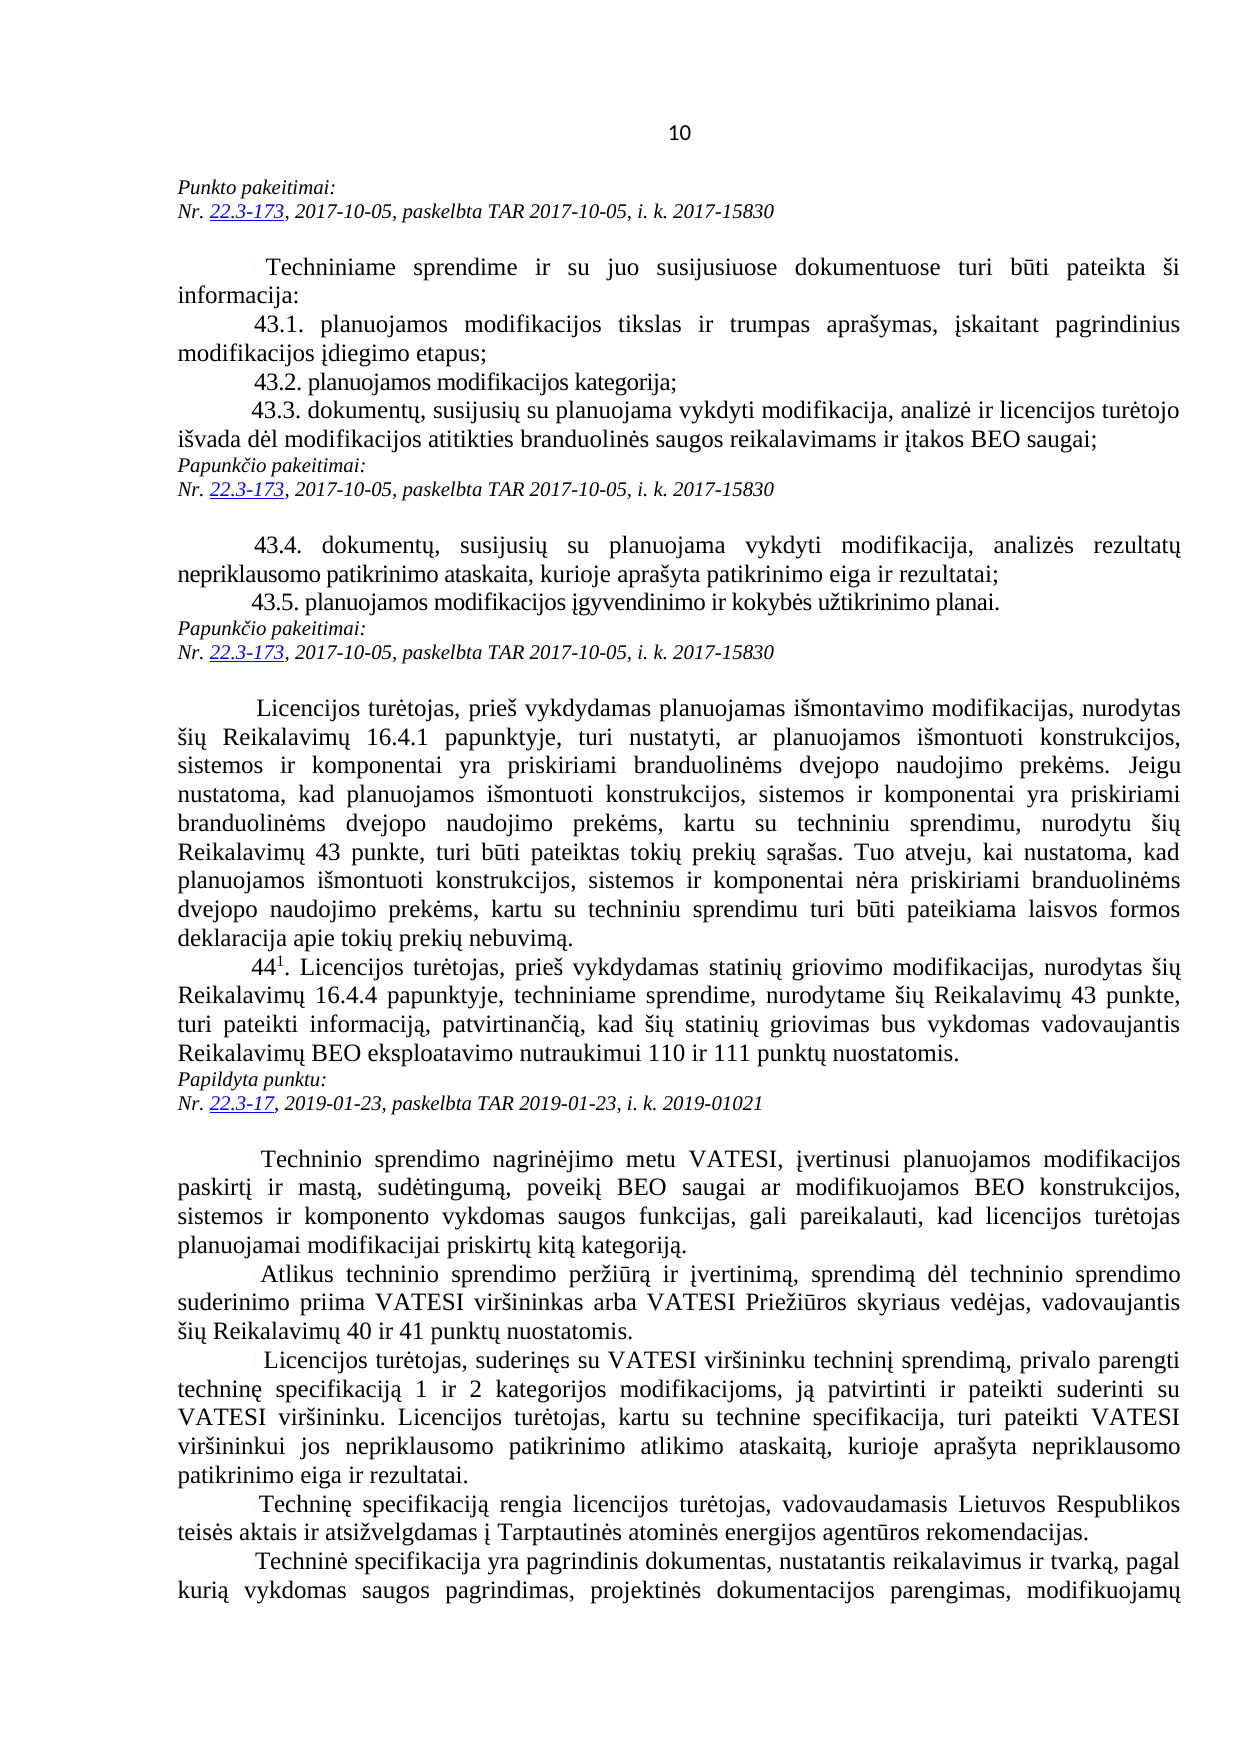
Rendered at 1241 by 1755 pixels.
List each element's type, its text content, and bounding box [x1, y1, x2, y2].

text Papildyta punktu: [177, 1067, 1181, 1091]
text 43.5. planuojamos modifikacijos įgyvendinimo ir kokybės užtikrinimo planai. [177, 587, 1181, 616]
text 43.4. dokumentų, susijusių su planuojama vykdyti modifikacija, analizės rezultatų nepriklausomo patikrinimo ataskaita, kurioje aprašyta patikrinimo eiga ir rezultatai; [177, 530, 1181, 587]
text Nr. 22.3-173, 2017-10-05, paskelbta TAR 2017-10-05, i. k. 2017-15830 [177, 477, 1181, 501]
text 47. Licencijos turėtojas, suderinęs su VATESI viršininku techninį sprendimą, privalo parengti techninę specifikaciją 1 ir 2 kategorijos modifikacijoms, ją patvirtinti ir pateikti suderinti su VATESI viršininku. Licencijos turėtojas, kartu su technine specifikacija, turi pateikti VATESI viršininkui jos nepriklausomo patikrinimo atlikimo ataskaitą, kurioje aprašyta nepriklausomo patikrinimo eiga ir rezultatai. [177, 1345, 1181, 1489]
text Nr. 22.3-173, 2017-10-05, paskelbta TAR 2017-10-05, i. k. 2017-15830 [177, 199, 1181, 223]
text Papunkčio pakeitimai: [177, 453, 1181, 477]
text 44. Licencijos turėtojas, prieš vykdydamas planuojamas išmontavimo modifikacijas, nurodytas šių Reikalavimų 16.4.1 papunktyje, turi nustatyti, ar planuojamos išmontuoti konstrukcijos, sistemos ir komponentai yra priskiriami branduolinėms dvejopo naudojimo prekėms. Jeigu nustatoma, kad planuojamos išmontuoti konstrukcijos, sistemos ir komponentai yra priskiriami branduolinėms dvejopo naudojimo prekėms, kartu su techniniu sprendimu, nurodytu šių Reikalavimų 43 punkte, turi būti pateiktas tokių prekių sąrašas. Tuo atveju, kai nustatoma, kad planuojamos išmontuoti konstrukcijos, sistemos ir komponentai nėra priskiriami branduolinėms dvejopo naudojimo prekėms, kartu su techniniu sprendimu turi būti pateikiama laisvos formos deklaracija apie tokių prekių nebuvimą. [177, 693, 1181, 952]
text 45. Techninio sprendimo nagrinėjimo metu VATESI, įvertinusi planuojamos modifikacijos paskirtį ir mastą, sudėtingumą, poveikį BEO saugai ar modifikuojamos BEO konstrukcijos, sistemos ir komponento vykdomas saugos funkcijas, gali pareikalauti, kad licencijos turėtojas planuojamai modifikacijai priskirtų kitą kategoriją. [177, 1144, 1181, 1259]
text 48. Techninę specifikaciją rengia licencijos turėtojas, vadovaudamasis Lietuvos Respublikos teisės aktais ir atsižvelgdamas į Tarptautinės atominės energijos agentūros rekomendacijas. [177, 1489, 1181, 1546]
text 43. Techniniame sprendime ir su juo susijusiuose dokumentuose turi būti pateikta ši informacija: [177, 252, 1181, 309]
text 49. Techninė specifikacija yra pagrindinis dokumentas, nustatantis reikalavimus ir tvarką, pagal kurią vykdomas saugos pagrindimas, projektinės dokumentacijos parengimas, modifikuojamų [177, 1546, 1181, 1604]
text 46. Atlikus techninio sprendimo peržiūrą ir įvertinimą, sprendimą dėl techninio sprendimo suderinimo priima VATESI viršininkas arba VATESI Priežiūros skyriaus vedėjas, vadovaujantis šių Reikalavimų 40 ir 41 punktų nuostatomis. [177, 1259, 1181, 1345]
text 441. Licencijos turėtojas, prieš vykdydamas statinių griovimo modifikacijas, nurodytas šių Reikalavimų 16.4.4 papunktyje, techniniame sprendime, nurodytame šių Reikalavimų 43 punkte, turi pateikti informaciją, patvirtinančią, kad šių statinių griovimas bus vykdomas vadovaujantis Reikalavimų BEO eksploatavimo nutraukimui 110 ir 111 punktų nuostatomis. [177, 952, 1181, 1067]
text 43.2. planuojamos modifikacijos kategorija; [177, 367, 1181, 396]
text 43.3. dokumentų, susijusių su planuojama vykdyti modifikacija, analizė ir licencijos turėtojo išvada dėl modifikacijos atitikties branduolinės saugos reikalavimams ir įtakos BEO saugai; [177, 396, 1181, 453]
text Punkto pakeitimai: [177, 175, 1181, 199]
text Papunkčio pakeitimai: [177, 616, 1181, 640]
text 43.1. planuojamos modifikacijos tikslas ir trumpas aprašymas, įskaitant pagrindinius modifikacijos įdiegimo etapus; [177, 309, 1181, 367]
text Nr. 22.3-17, 2019-01-23, paskelbta TAR 2019-01-23, i. k. 2019-01021 [177, 1091, 1181, 1115]
text Nr. 22.3-173, 2017-10-05, paskelbta TAR 2017-10-05, i. k. 2017-15830 [177, 640, 1181, 664]
